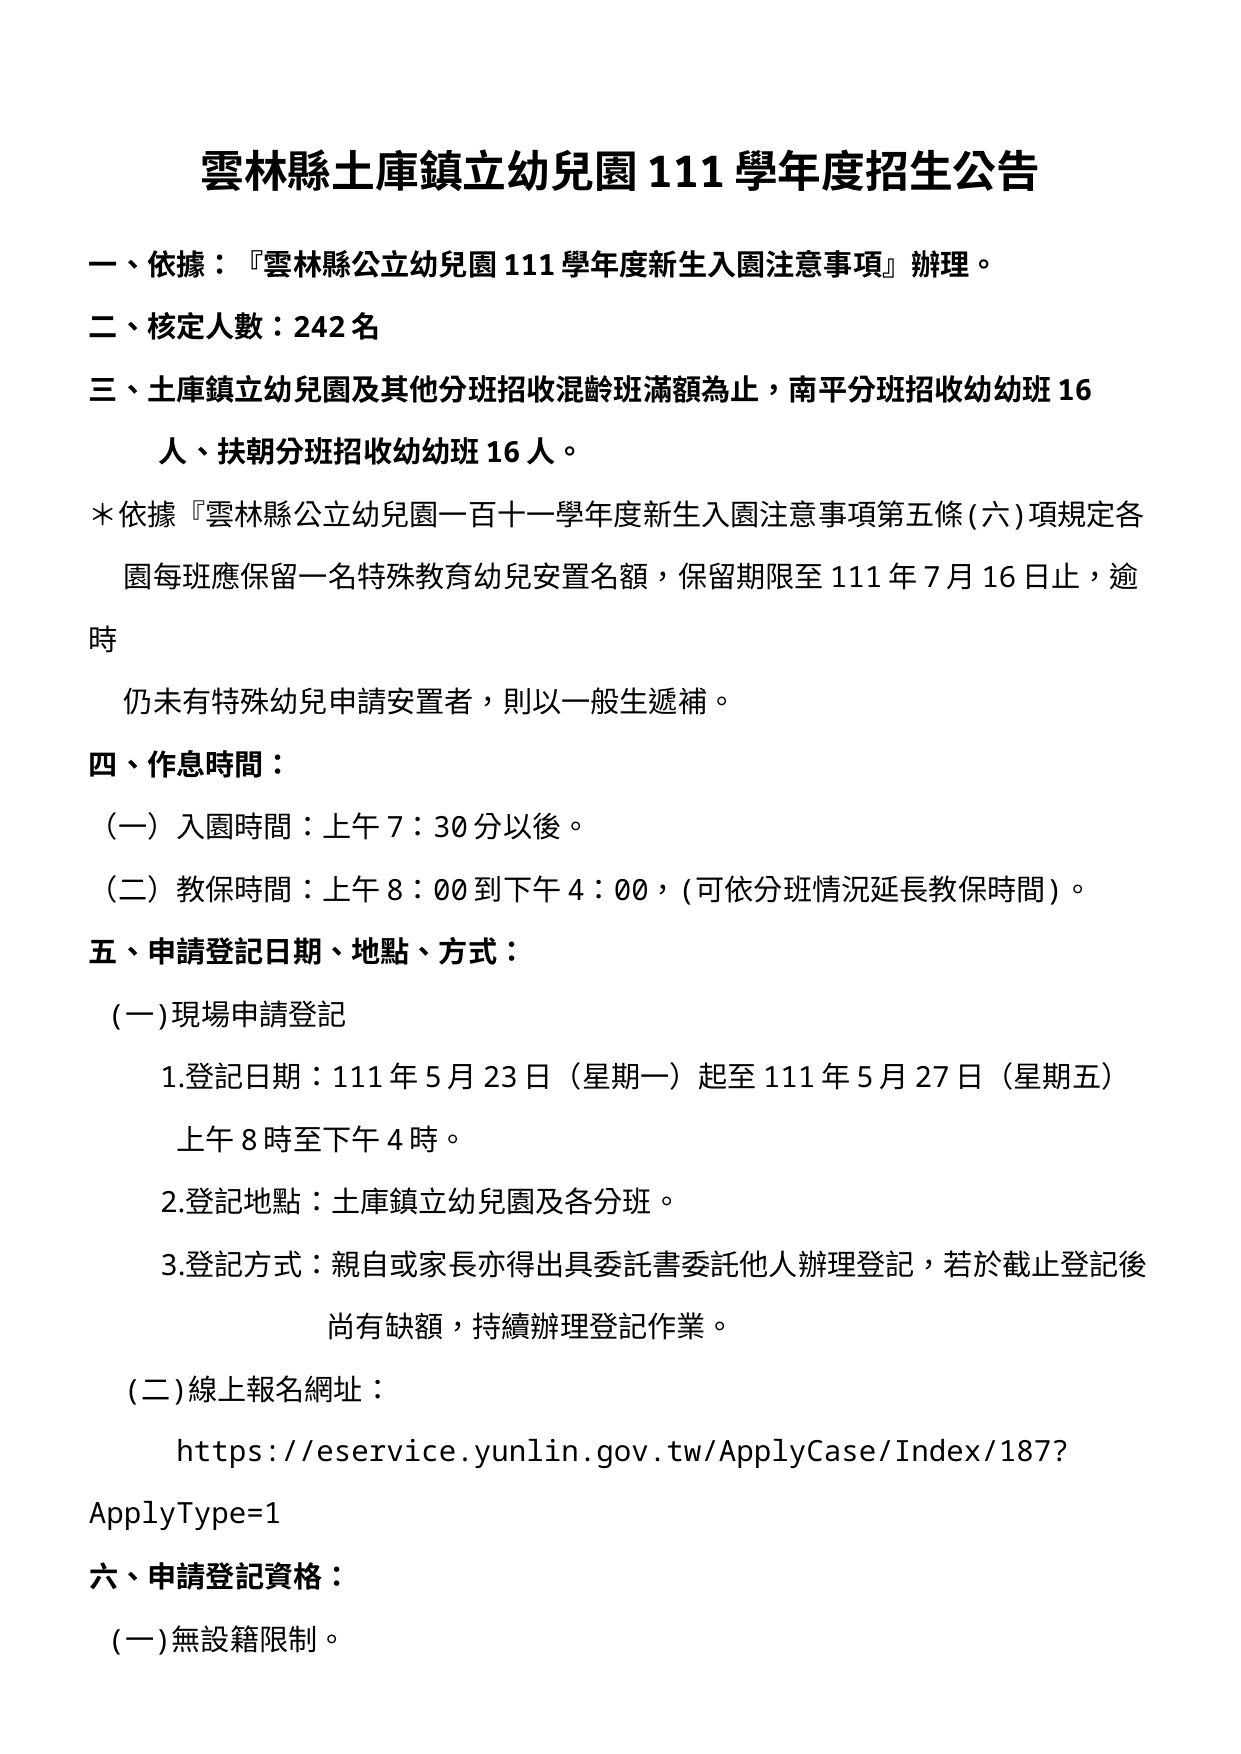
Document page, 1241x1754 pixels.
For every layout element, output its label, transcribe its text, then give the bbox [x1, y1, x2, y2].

text 一、依據：『雲林縣公立幼兒園111學年度新生入園注意事項』辦理。 [89, 221, 1152, 283]
text 五、申請登記日期、地點、方式： [89, 908, 1152, 971]
text 2.登記地點：土庫鎮立幼兒園及各分班。 [107, 1158, 1152, 1221]
text 上午8時至下午4時。 [132, 1096, 1152, 1158]
text 人、扶朝分班招收幼幼班16人。 [89, 408, 1152, 471]
text 四、作息時間： [89, 721, 1152, 783]
text （一）入園時間：上午7：30分以後。 [89, 783, 1152, 846]
text 雲林縣土庫鎮立幼兒園111學年度招生公告 [89, 96, 1152, 221]
text 仍未有特殊幼兒申請安置者，則以一般生遞補。 [89, 658, 1167, 721]
text ＊依據『雲林縣公立幼兒園一百十一學年度新生入園注意事項第五條(六)項規定各 [89, 471, 1152, 533]
text (一)現場申請登記 [107, 971, 1152, 1033]
text 二、核定人數：242名 [89, 283, 1152, 346]
text 六、申請登記資格： [89, 1533, 1152, 1596]
text 3.登記方式：親自或家長亦得出具委託書委託他人辦理登記，若於截止登記後尚有缺額，持續辦理登記作業。 [108, 1221, 1152, 1346]
text 1.登記日期：111年5月23日（星期一）起至111年5月27日（星期五） [107, 1033, 1152, 1096]
text (一)無設籍限制。 [89, 1596, 1152, 1658]
text 園每班應保留一名特殊教育幼兒安置名額，保留期限至111年7月16日止，逾時 [89, 533, 1167, 658]
text （二）教保時間：上午8：00到下午4：00，(可依分班情況延長教保時間)。 [89, 846, 1152, 908]
text 三、土庫鎮立幼兒園及其他分班招收混齡班滿額為止，南平分班招收幼幼班16 [89, 346, 1152, 408]
text (二)線上報名網址： [89, 1346, 1152, 1408]
text https://eservice.yunlin.gov.tw/ApplyCase/Index/187?ApplyType=1 [89, 1408, 1152, 1533]
